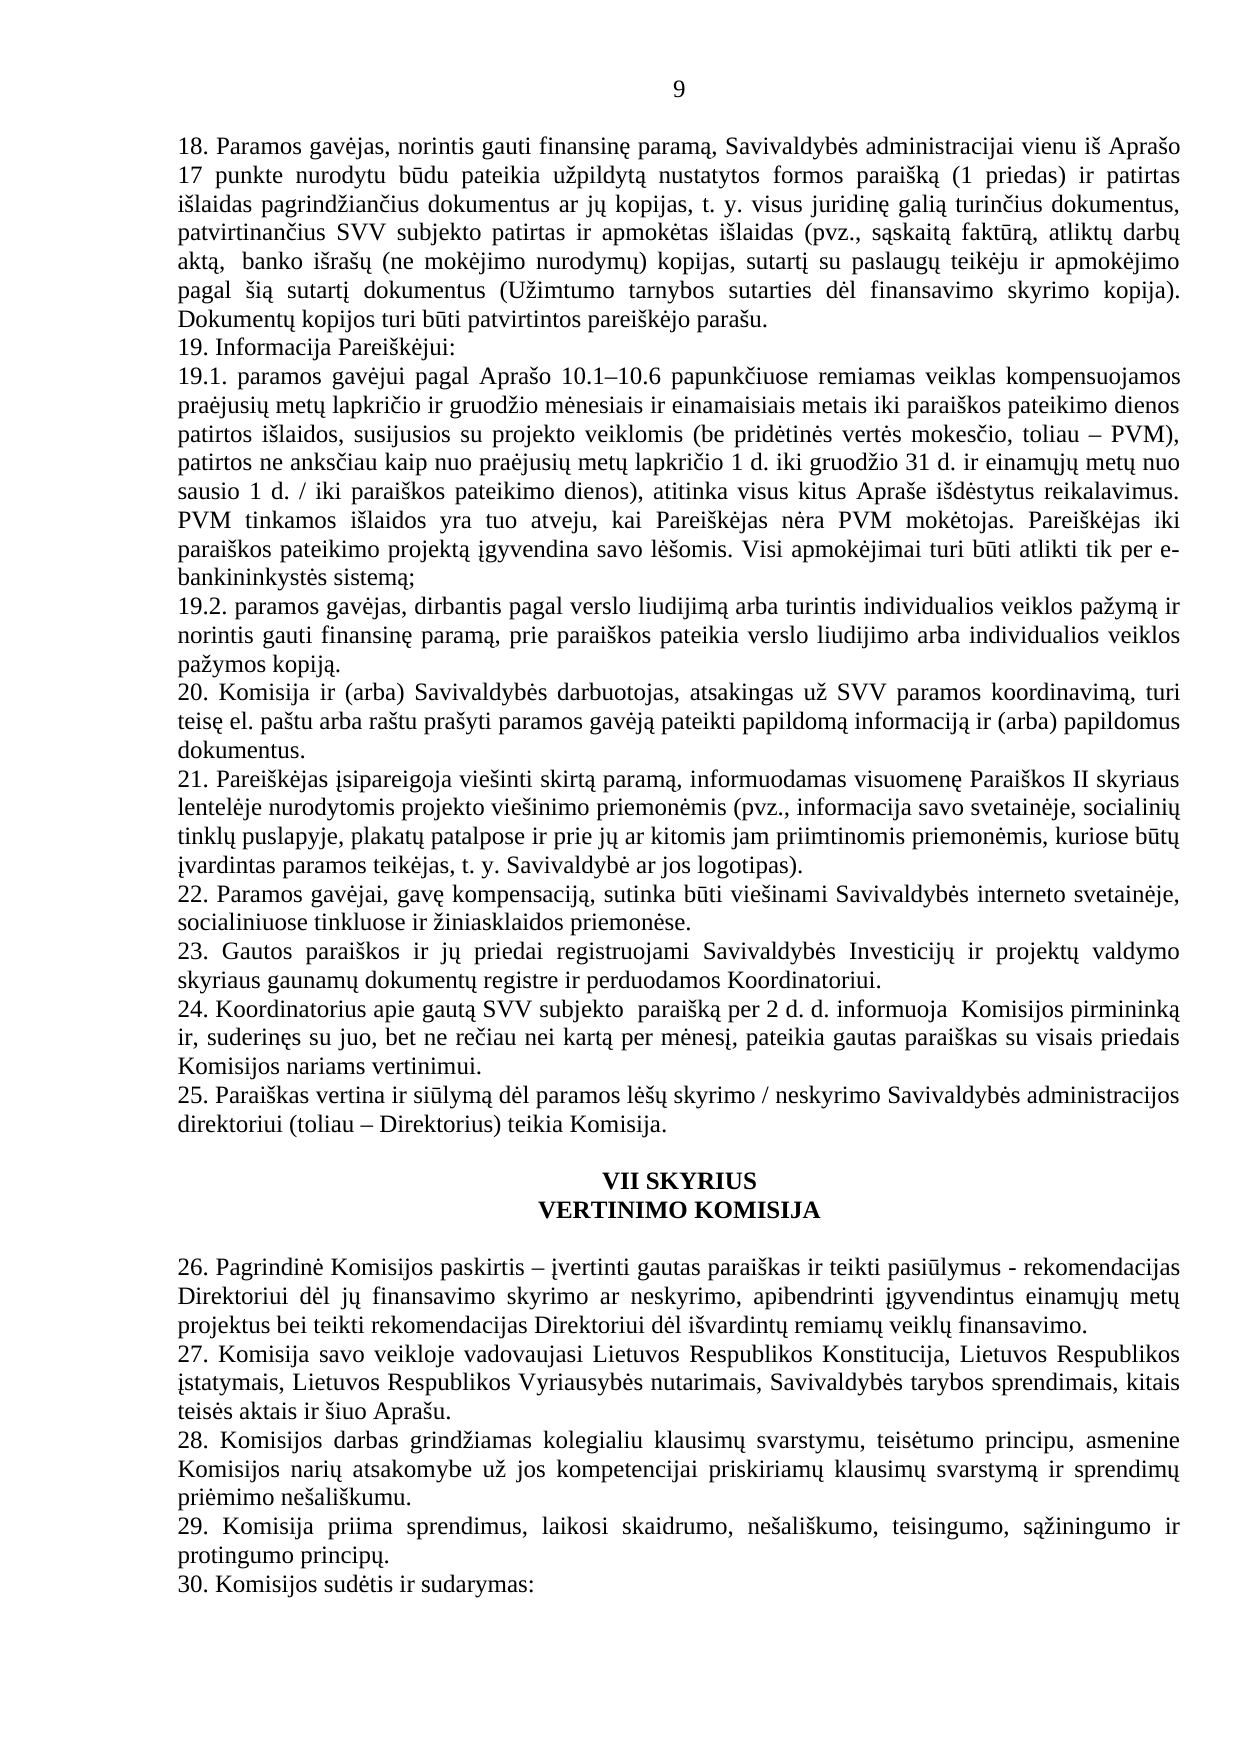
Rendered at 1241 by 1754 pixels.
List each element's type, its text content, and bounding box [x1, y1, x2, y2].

text 18. Paramos gavėjas, norintis gauti finansinę paramą, Savivaldybės administracijai vienu iš Aprašo 17 punkte nurodytu būdu pateikia užpildytą nustatytos formos paraišką (1 priedas) ir patirtas išlaidas pagrindžiančius dokumentus ar jų kopijas, t. y. visus juridinę galią turinčius dokumentus, patvirtinančius SVV subjekto patirtas ir apmokėtas išlaidas (pvz., sąskaitą faktūrą, atliktų darbų aktą, banko išrašų (ne mokėjimo nurodymų) kopijas, sutartį su paslaugų teikėju ir apmokėjimo pagal šią sutartį dokumentus (Užimtumo tarnybos sutarties dėl finansavimo skyrimo kopija). Dokumentų kopijos turi būti patvirtintos pareiškėjo parašu. [177, 131, 1181, 332]
text 25. Paraiškas vertina ir siūlymą dėl paramos lėšų skyrimo / neskyrimo Savivaldybės administracijos direktoriui (toliau – Direktorius) teikia Komisija. [177, 1080, 1181, 1137]
text 19.2. paramos gavėjas, dirbantis pagal verslo liudijimą arba turintis individualios veiklos pažymą ir norintis gauti finansinę paramą, prie paraiškos pateikia verslo liudijimo arba individualios veiklos pažymos kopiją. [177, 591, 1181, 677]
text VII SKYRIUS [177, 1166, 1181, 1195]
text 30. Komisijos sudėtis ir sudarymas: [177, 1569, 1181, 1597]
text 22. Paramos gavėjai, gavę kompensaciją, sutinka būti viešinami Savivaldybės interneto svetainėje, socialiniuose tinkluose ir žiniasklaidos priemonėse. [177, 879, 1181, 936]
text 27. Komisija savo veikloje vadovaujasi Lietuvos Respublikos Konstitucija, Lietuvos Respublikos įstatymais, Lietuvos Respublikos Vyriausybės nutarimais, Savivaldybės tarybos sprendimais, kitais teisės aktais ir šiuo Aprašu. [177, 1339, 1181, 1425]
text 19.1. paramos gavėjui pagal Aprašo 10.1–10.6 papunkčiuose remiamas veiklas kompensuojamos praėjusių metų lapkričio ir gruodžio mėnesiais ir einamaisiais metais iki paraiškos pateikimo dienos patirtos išlaidos, susijusios su projekto veiklomis (be pridėtinės vertės mokesčio, toliau – PVM), patirtos ne anksčiau kaip nuo praėjusių metų lapkričio 1 d. iki gruodžio 31 d. ir einamųjų metų nuo sausio 1 d. / iki paraiškos pateikimo dienos), atitinka visus kitus Apraše išdėstytus reikalavimus. PVM tinkamos išlaidos yra tuo atveju, kai Pareiškėjas nėra PVM mokėtojas. Pareiškėjas iki paraiškos pateikimo projektą įgyvendina savo lėšomis. Visi apmokėjimai turi būti atlikti tik per e-bankininkystės sistemą; [177, 361, 1181, 591]
text 21. Pareiškėjas įsipareigoja viešinti skirtą paramą, informuodamas visuomenę Paraiškos II skyriaus lentelėje nurodytomis projekto viešinimo priemonėmis (pvz., informacija savo svetainėje, socialinių tinklų puslapyje, plakatų patalpose ir prie jų ar kitomis jam priimtinomis priemonėmis, kuriose būtų įvardintas paramos teikėjas, t. y. Savivaldybė ar jos logotipas). [177, 764, 1181, 879]
text VERTINIMO KOMISIJA [177, 1195, 1181, 1224]
text 19. Informacija Pareiškėjui: [177, 332, 1181, 361]
text 20. Komisija ir (arba) Savivaldybės darbuotojas, atsakingas už SVV paramos koordinavimą, turi teisę el. paštu arba raštu prašyti paramos gavėją pateikti papildomą informaciją ir (arba) papildomus dokumentus. [177, 677, 1181, 764]
text 26. Pagrindinė Komisijos paskirtis – įvertinti gautas paraiškas ir teikti pasiūlymus - rekomendacijas Direktoriui dėl jų finansavimo skyrimo ar neskyrimo, apibendrinti įgyvendintus einamųjų metų projektus bei teikti rekomendacijas Direktoriui dėl išvardintų remiamų veiklų finansavimo. [177, 1252, 1181, 1339]
text 24. Koordinatorius apie gautą SVV subjekto paraišką per 2 d. d. informuoja Komisijos pirmininką ir, suderinęs su juo, bet ne rečiau nei kartą per mėnesį, pateikia gautas paraiškas su visais priedais Komisijos nariams vertinimui. [177, 994, 1181, 1080]
text 29. Komisija priima sprendimus, laikosi skaidrumo, nešališkumo, teisingumo, sąžiningumo ir protingumo principų. [177, 1511, 1181, 1569]
text 23. Gautos paraiškos ir jų priedai registruojami Savivaldybės Investicijų ir projektų valdymo skyriaus gaunamų dokumentų registre ir perduodamos Koordinatoriui. [177, 936, 1181, 994]
text 28. Komisijos darbas grindžiamas kolegialiu klausimų svarstymu, teisėtumo principu, asmenine Komisijos narių atsakomybe už jos kompetencijai priskiriamų klausimų svarstymą ir sprendimų priėmimo nešališkumu. [177, 1425, 1181, 1511]
